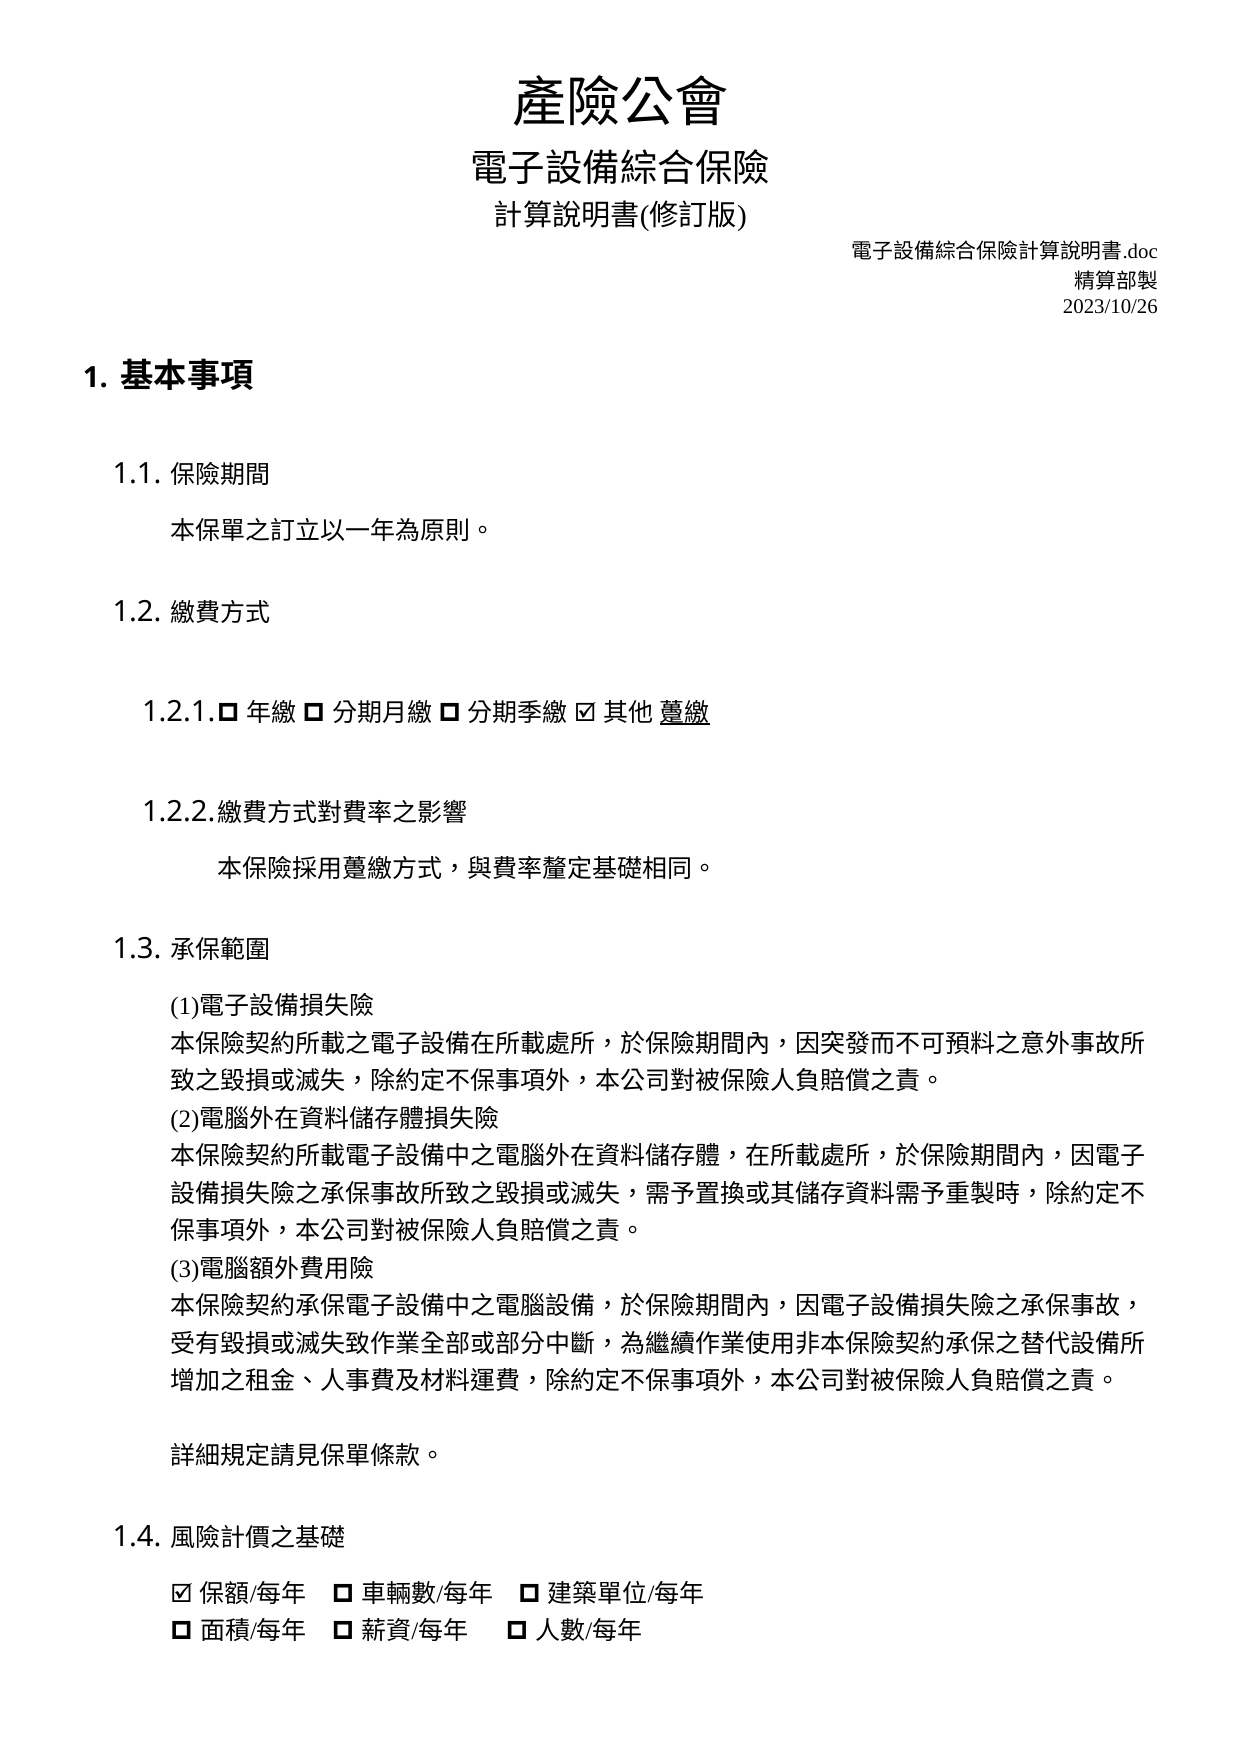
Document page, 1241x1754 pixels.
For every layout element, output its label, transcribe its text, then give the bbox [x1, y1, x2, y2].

list 保險期間 本保單之訂立以一年為原則。 [112, 435, 1157, 548]
list 風險計價之基礎  保額/每年  車輛數/每年  建築單位/每年  面積/每年  薪資/每年  人數/每年 [112, 1498, 1157, 1648]
list 基本事項 [83, 335, 1157, 410]
list 承保範圍 (1)電子設備損失險 本保險契約所載之電子設備在所載處所，於保險期間內，因突發而不可預料之意外事故所致之毀損或滅失，除約定不保事項外，本公司對被保險人負賠償之責。 (2)電腦外在資料儲存體損失險 本保險契約所載電子設備中之電腦外在資料儲存體，在所載處所，於保險期間內，因電子設備損失險之承保事故所致之毀損或滅失，需予置換或其儲存資料需予重製時，除約定不保事項外，本公司對被保險人負賠償之責。 (3)電腦額外費用險 本保險契約承保電子設備中之電腦設備，於保險期間內，因電子設備損失險之承保事故，受有毀損或滅失致作業全部或部分中斷，為繼續作業使用非本保險契約承保之替代設備所增加之租金、人事費及材料運費，除約定不保事項外，本公司對被保險人負賠償之責。 詳細規定請見保單條款。 [112, 910, 1157, 1473]
list 繳費方式對費率之影響 本保險採用躉繳方式，與費率釐定基礎相同。 [142, 773, 1157, 885]
list  年繳  分期月繳  分期季繳  其他 躉繳 [142, 673, 1157, 748]
list 繳費方式 [112, 573, 1157, 648]
